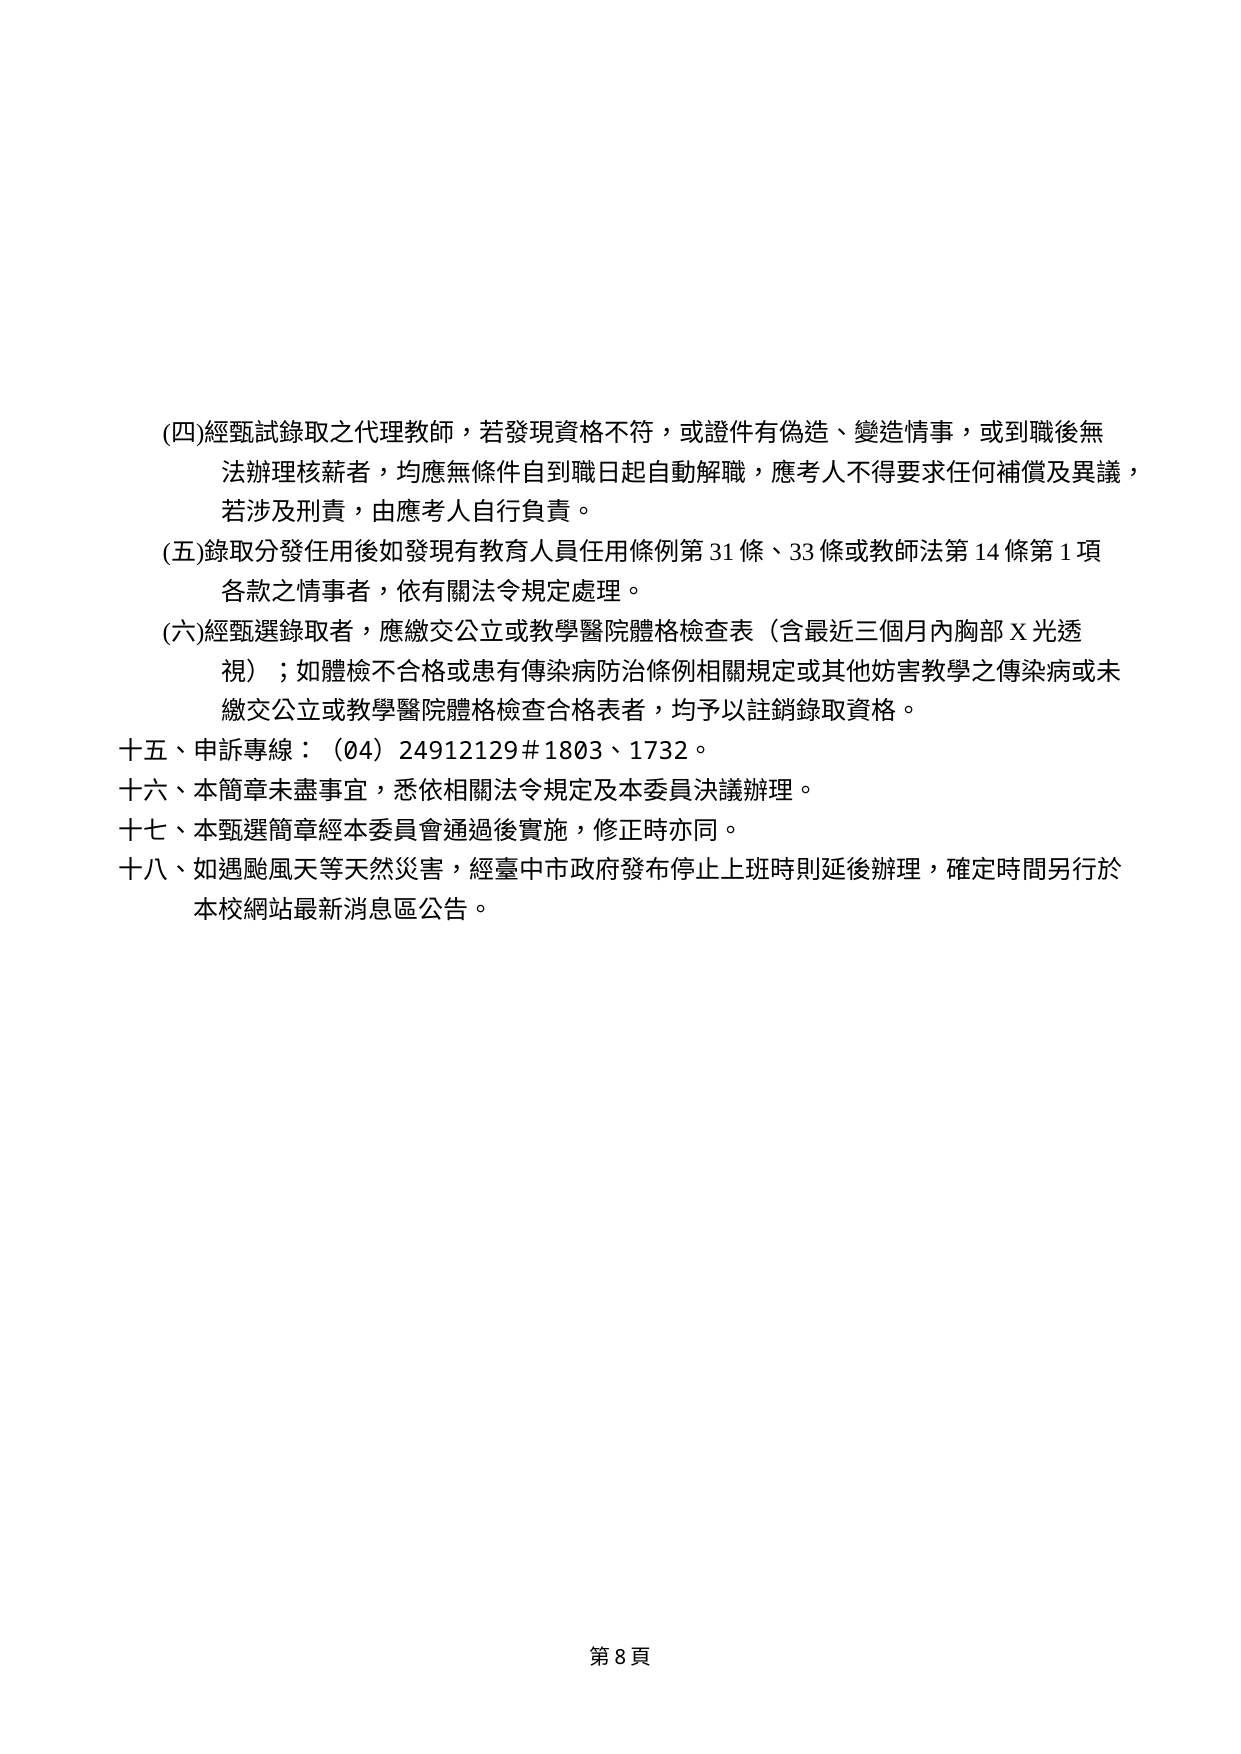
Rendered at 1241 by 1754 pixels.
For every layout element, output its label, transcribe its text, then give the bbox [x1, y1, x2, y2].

text 十六、本簡章未盡事宜，悉依相關法令規定及本委員決議辦理。 [118, 770, 1122, 807]
text (五)錄取分發任用後如發現有教育人員任用條例第31條、33條或教師法第14條第1項各款之情事者，依有關法令規定處理。 [162, 532, 1122, 608]
text (六)經甄選錄取者，應繳交公立或教學醫院體格檢查表（含最近三個月內胸部X光透視）；如體檢不合格或患有傳染病防治條例相關規定或其他妨害教學之傳染病或未繳交公立或教學醫院體格檢查合格表者，均予以註銷錄取資格。 [162, 611, 1122, 727]
text 十七、本甄選簡章經本委員會通過後實施，修正時亦同。 [118, 810, 1122, 846]
text 十八、如遇颱風天等天然災害，經臺中市政府發布停止上班時則延後辦理，確定時間另行於本校網站最新消息區公告。 [118, 850, 1122, 926]
text (四)經甄試錄取之代理教師，若發現資格不符，或證件有偽造、變造情事，或到職後無法辦理核薪者，均應無條件自到職日起自動解職，應考人不得要求任何補償及異議，若涉及刑責，由應考人自行負責。 [162, 412, 1122, 528]
text 十五、申訴專線：（04）24912129＃1803、1732。 [118, 731, 1122, 767]
